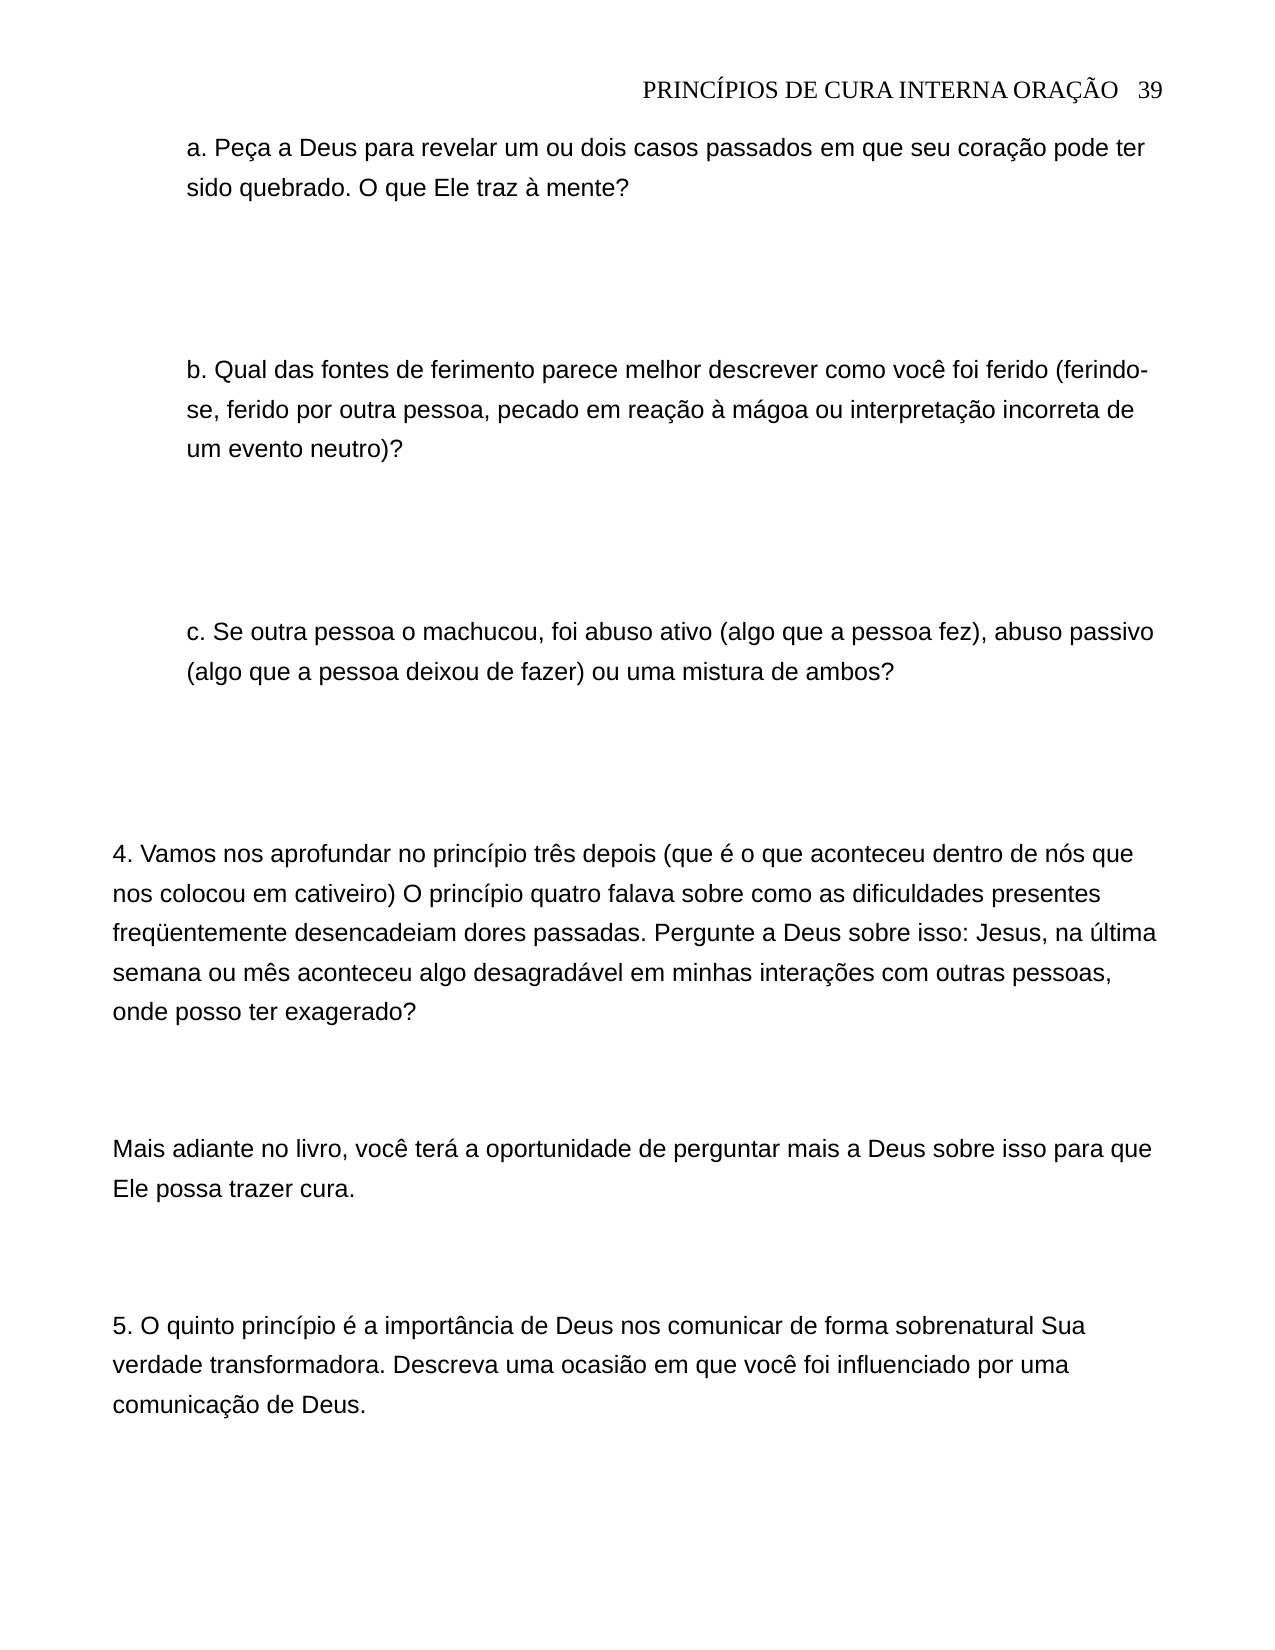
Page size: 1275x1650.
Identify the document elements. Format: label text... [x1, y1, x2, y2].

text b. Qual das fontes de ferimento parece melhor descrever como você foi ferido (ferindo- se, ferido por outra pessoa, pecado em reação à mágoa ou interpretação incorreta de um evento neutro)? [112, 355, 1162, 463]
text 5. O quinto princípio é a importância de Deus nos comunicar de forma sobrenatural Sua verdade transformadora. Descreva uma ocasião em que você foi influenciado por uma comunicação de Deus. [112, 1311, 1162, 1419]
text Mais adiante no livro, você terá a oportunidade de perguntar mais a Deus sobre isso para que Ele possa trazer cura. [112, 1134, 1162, 1203]
text 4. Vamos nos aprofundar no princípio três depois (que é o que aconteceu dentro de nós que nos colocou em cativeiro) O princípio quatro falava sobre como as dificuldades presentes freqüentemente desencadeiam dores passadas. Pergunte a Deus sobre isso: Jesus, na última semana ou mês aconteceu algo desagradável em minhas interações com outras pessoas, onde posso ter exagerado? [112, 839, 1162, 1026]
text a. Peça a Deus para revelar um ou dois casos passados ​​em que seu coração pode ter sido quebrado. O que Ele traz à mente? [112, 133, 1162, 202]
text c. Se outra pessoa o machucou, foi abuso ativo (algo que a pessoa fez), abuso passivo (algo que a pessoa deixou de fazer) ou uma mistura de ambos? [112, 617, 1162, 685]
